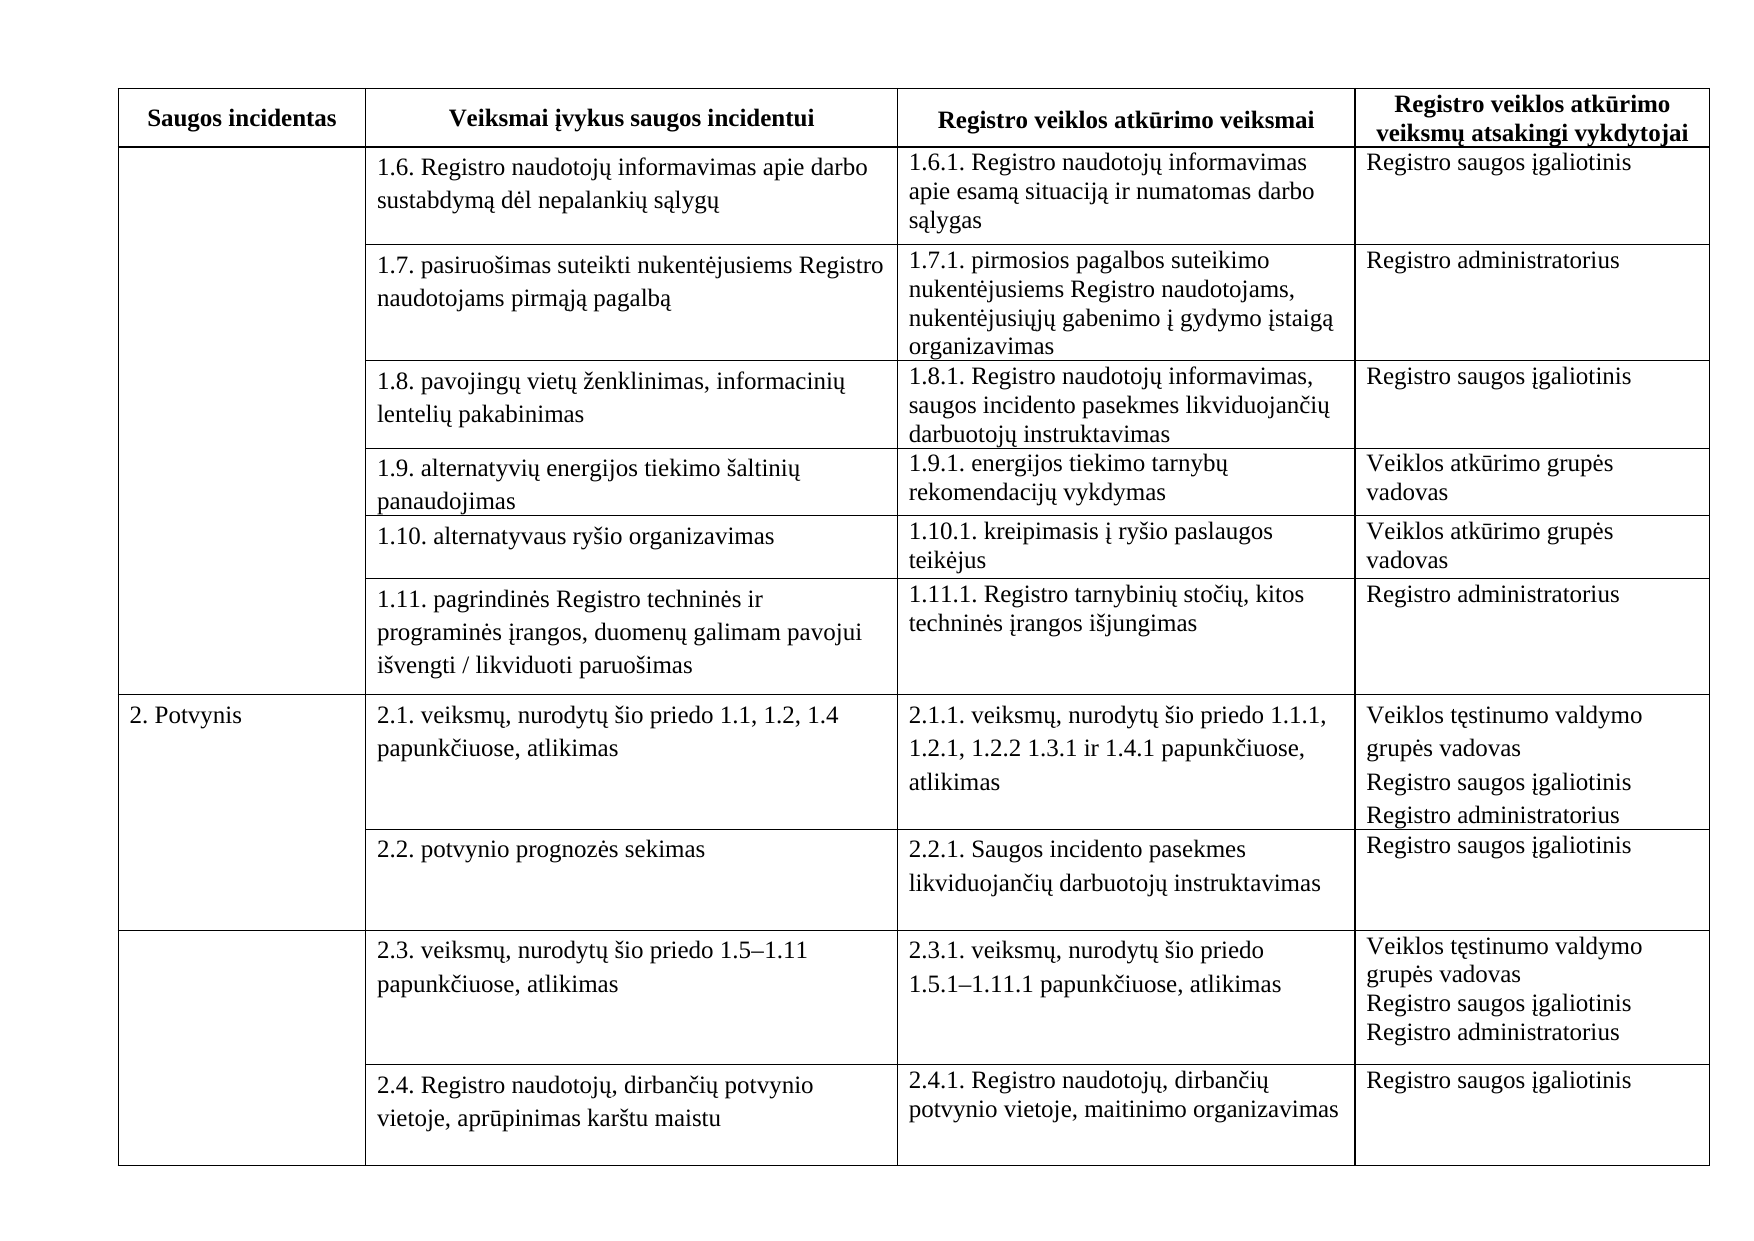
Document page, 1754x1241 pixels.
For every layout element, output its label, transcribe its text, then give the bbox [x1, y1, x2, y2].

table_cell 2. Potvynis [119, 695, 365, 829]
table_cell [119, 148, 365, 360]
table_header Veiksmai įvykus saugos incidentui [366, 89, 897, 146]
table_cell [119, 449, 365, 515]
table_header Registro veiklos atkūrimo veiksmų atsakingi vykdytojai [1356, 89, 1709, 146]
table_cell Veiklos atkūrimo grupės vadovas [1356, 449, 1709, 515]
table_header Saugos incidentas [119, 89, 365, 146]
table_cell 1.10. alternatyvaus ryšio organizavimas [366, 516, 897, 578]
table_cell 1.8. pavojingų vietų ženklinimas, informacinių lentelių pakabinimas [366, 361, 897, 447]
table_cell 1.9. alternatyvių energijos tiekimo šaltinių panaudojimas [366, 449, 897, 515]
table_cell Veiklos tęstinumo valdymo grupės vadovas Registro saugos įgaliotinis Registro administratorius [1356, 695, 1709, 829]
table_cell 1.7. pasiruošimas suteikti nukentėjusiems Registro naudotojams pirmąją pagalbą [366, 245, 897, 360]
table_cell 2.3. veiksmų, nurodytų šio priedo 1.5–1.11 papunkčiuose, atlikimas [366, 931, 897, 1064]
table_cell Veiklos atkūrimo grupės vadovas [1356, 516, 1709, 578]
table_cell Veiklos tęstinumo valdymo grupės vadovas Registro saugos įgaliotinis Registro administratorius [1356, 931, 1709, 1064]
table_cell 2.2. potvynio prognozės sekimas [366, 830, 897, 930]
table_cell Registro administratorius [1356, 245, 1709, 360]
table_cell Registro saugos įgaliotinis [1356, 830, 1709, 930]
table_cell 1.10.1. kreipimasis į ryšio paslaugos teikėjus [898, 516, 1354, 578]
table_cell 1.11.1. Registro tarnybinių stočių, kitos techninės įrangos išjungimas [898, 579, 1354, 694]
table_cell 2.4.1. Registro naudotojų, dirbančių potvynio vietoje, maitinimo organizavimas [898, 1065, 1354, 1165]
table_cell 1.9.1. energijos tiekimo tarnybų rekomendacijų vykdymas [898, 449, 1354, 515]
table_cell 1.6.1. Registro naudotojų informavimas apie esamą situaciją ir numatomas darbo sąlygas [898, 148, 1354, 244]
table_cell Registro saugos įgaliotinis [1356, 1065, 1709, 1165]
table_cell 2.1. veiksmų, nurodytų šio priedo 1.1, 1.2, 1.4 papunkčiuose, atlikimas [366, 695, 897, 829]
table_cell 1.11. pagrindinės Registro techninės ir programinės įrangos, duomenų galimam pavojui išvengti / likviduoti paruošimas [366, 579, 897, 694]
table_cell [119, 1065, 365, 1165]
table_cell [119, 360, 365, 447]
table_header Registro veiklos atkūrimo veiksmai [898, 89, 1354, 146]
table_cell 2.4. Registro naudotojų, dirbančių potvynio vietoje, aprūpinimas karštu maistu [366, 1065, 897, 1165]
table_cell [119, 830, 365, 930]
table_cell 1.7.1. pirmosios pagalbos suteikimo nukentėjusiems Registro naudotojams, nukentėjusiųjų gabenimo į gydymo įstaigą organizavimas [898, 245, 1354, 360]
table_cell Registro saugos įgaliotinis [1356, 361, 1709, 447]
table_cell 2.3.1. veiksmų, nurodytų šio priedo 1.5.1–1.11.1 papunkčiuose, atlikimas [898, 931, 1354, 1064]
table_cell 2.2.1. Saugos incidento pasekmes likviduojančių darbuotojų instruktavimas [898, 830, 1354, 930]
table_cell 1.6. Registro naudotojų informavimas apie darbo sustabdymą dėl nepalankių sąlygų [366, 148, 897, 244]
table_cell [119, 931, 365, 1064]
table_cell 1.8.1. Registro naudotojų informavimas, saugos incidento pasekmes likviduojančių darbuotojų instruktavimas [898, 361, 1354, 447]
table_cell [119, 516, 365, 578]
table_cell Registro saugos įgaliotinis [1356, 148, 1709, 244]
table_cell 2.1.1. veiksmų, nurodytų šio priedo 1.1.1, 1.2.1, 1.2.2 1.3.1 ir 1.4.1 papunkčiuose, atlikimas [898, 695, 1354, 829]
table_cell Registro administratorius [1356, 579, 1709, 694]
table_cell [119, 579, 365, 694]
